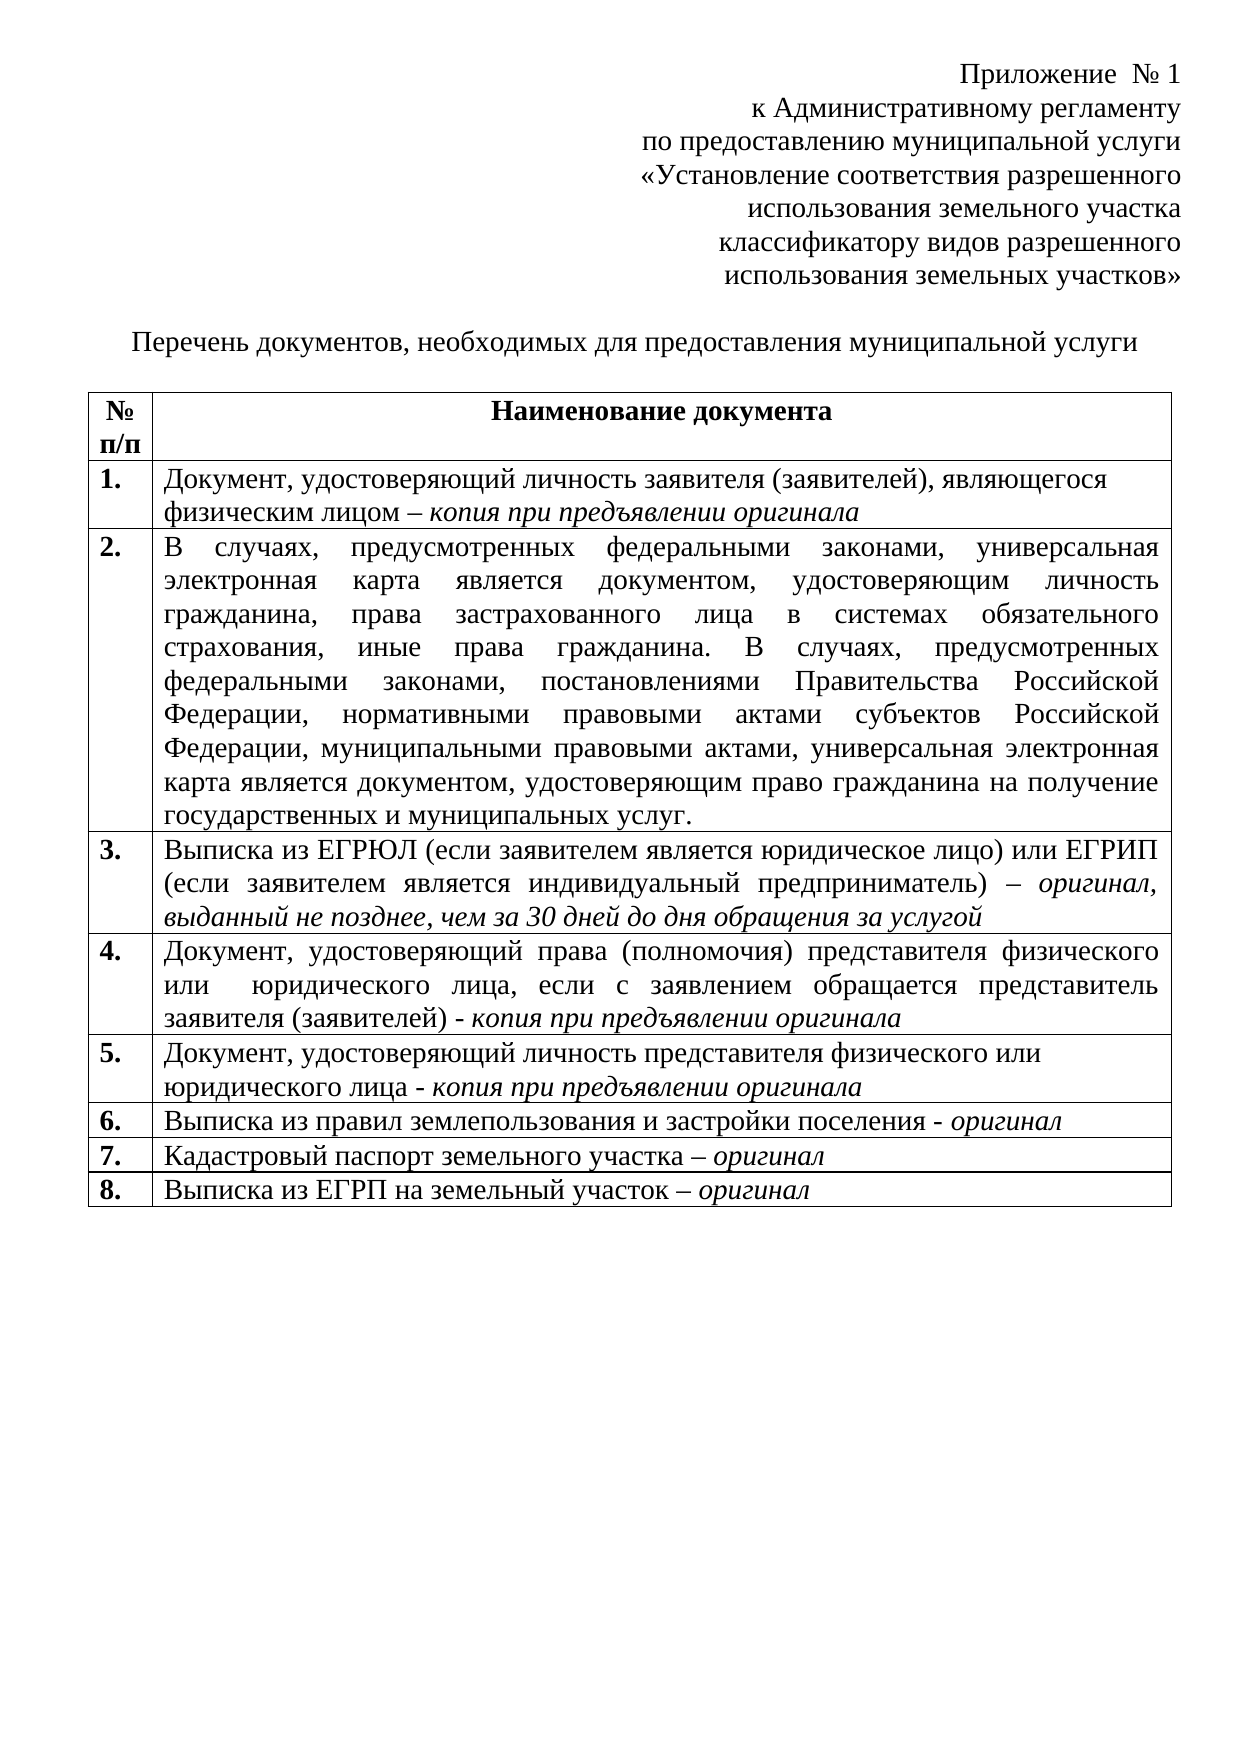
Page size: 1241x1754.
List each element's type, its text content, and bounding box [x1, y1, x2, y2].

table_cell 2. [89, 529, 152, 831]
table_cell В случаях, предусмотренных федеральными законами, универсальная электронная карта является документом, удостоверяющим личность гражданина, права застрахованного лица в системах обязательного страхования, иные права гражданина. В случаях, предусмотренных федеральными законами, постановлениями Правительства Российской Федерации, нормативными правовыми актами субъектов Российской Федерации, муниципальными правовыми актами, универсальная электронная карта является документом, удостоверяющим право гражданина на получение государственных и муниципальных услуг. [153, 529, 1171, 831]
table_cell 1. [89, 461, 152, 528]
table_cell Выписка из правил землепользования и застройки поселения - оригинал [153, 1103, 1171, 1137]
table_cell 7. [89, 1138, 152, 1171]
text Приложение № 1 [88, 56, 1181, 90]
table_header № п/п [89, 393, 152, 460]
text по предоставлению муниципальной услуги [88, 123, 1181, 157]
table_cell Выписка из ЕГРЮЛ (если заявителем является юридическое лицо) или ЕГРИП (если заявителем является индивидуальный предприниматель) – оригинал, выданный не позднее, чем за 30 дней до дня обращения за услугой [153, 832, 1171, 932]
table_cell 6. [89, 1103, 152, 1137]
text «Установление соответствия разрешенного использования земельного участка классификатору видов разрешенного использования земельных участков» [561, 157, 1181, 291]
text Перечень документов, необходимых для предоставления муниципальной услуги [88, 324, 1181, 358]
table_cell Документ, удостоверяющий личность представителя физического или юридического лица - копия при предъявлении оригинала [153, 1035, 1171, 1102]
table_cell 5. [89, 1035, 152, 1102]
table_cell Выписка из ЕГРП на земельный участок – оригинал [153, 1173, 1171, 1206]
table_header Наименование документа [153, 393, 1171, 460]
table_cell 3. [89, 832, 152, 932]
text к Административному регламенту [88, 90, 1181, 123]
table_cell 8. [89, 1173, 152, 1206]
table_cell Документ, удостоверяющий права (полномочия) представителя физического или юридического лица, если с заявлением обращается представитель заявителя (заявителей) - копия при предъявлении оригинала [153, 934, 1171, 1034]
table_cell 4. [89, 934, 152, 1034]
table_cell Кадастровый паспорт земельного участка – оригинал [153, 1138, 1171, 1171]
table_cell Документ, удостоверяющий личность заявителя (заявителей), являющегося физическим лицом – копия при предъявлении оригинала [153, 461, 1171, 528]
